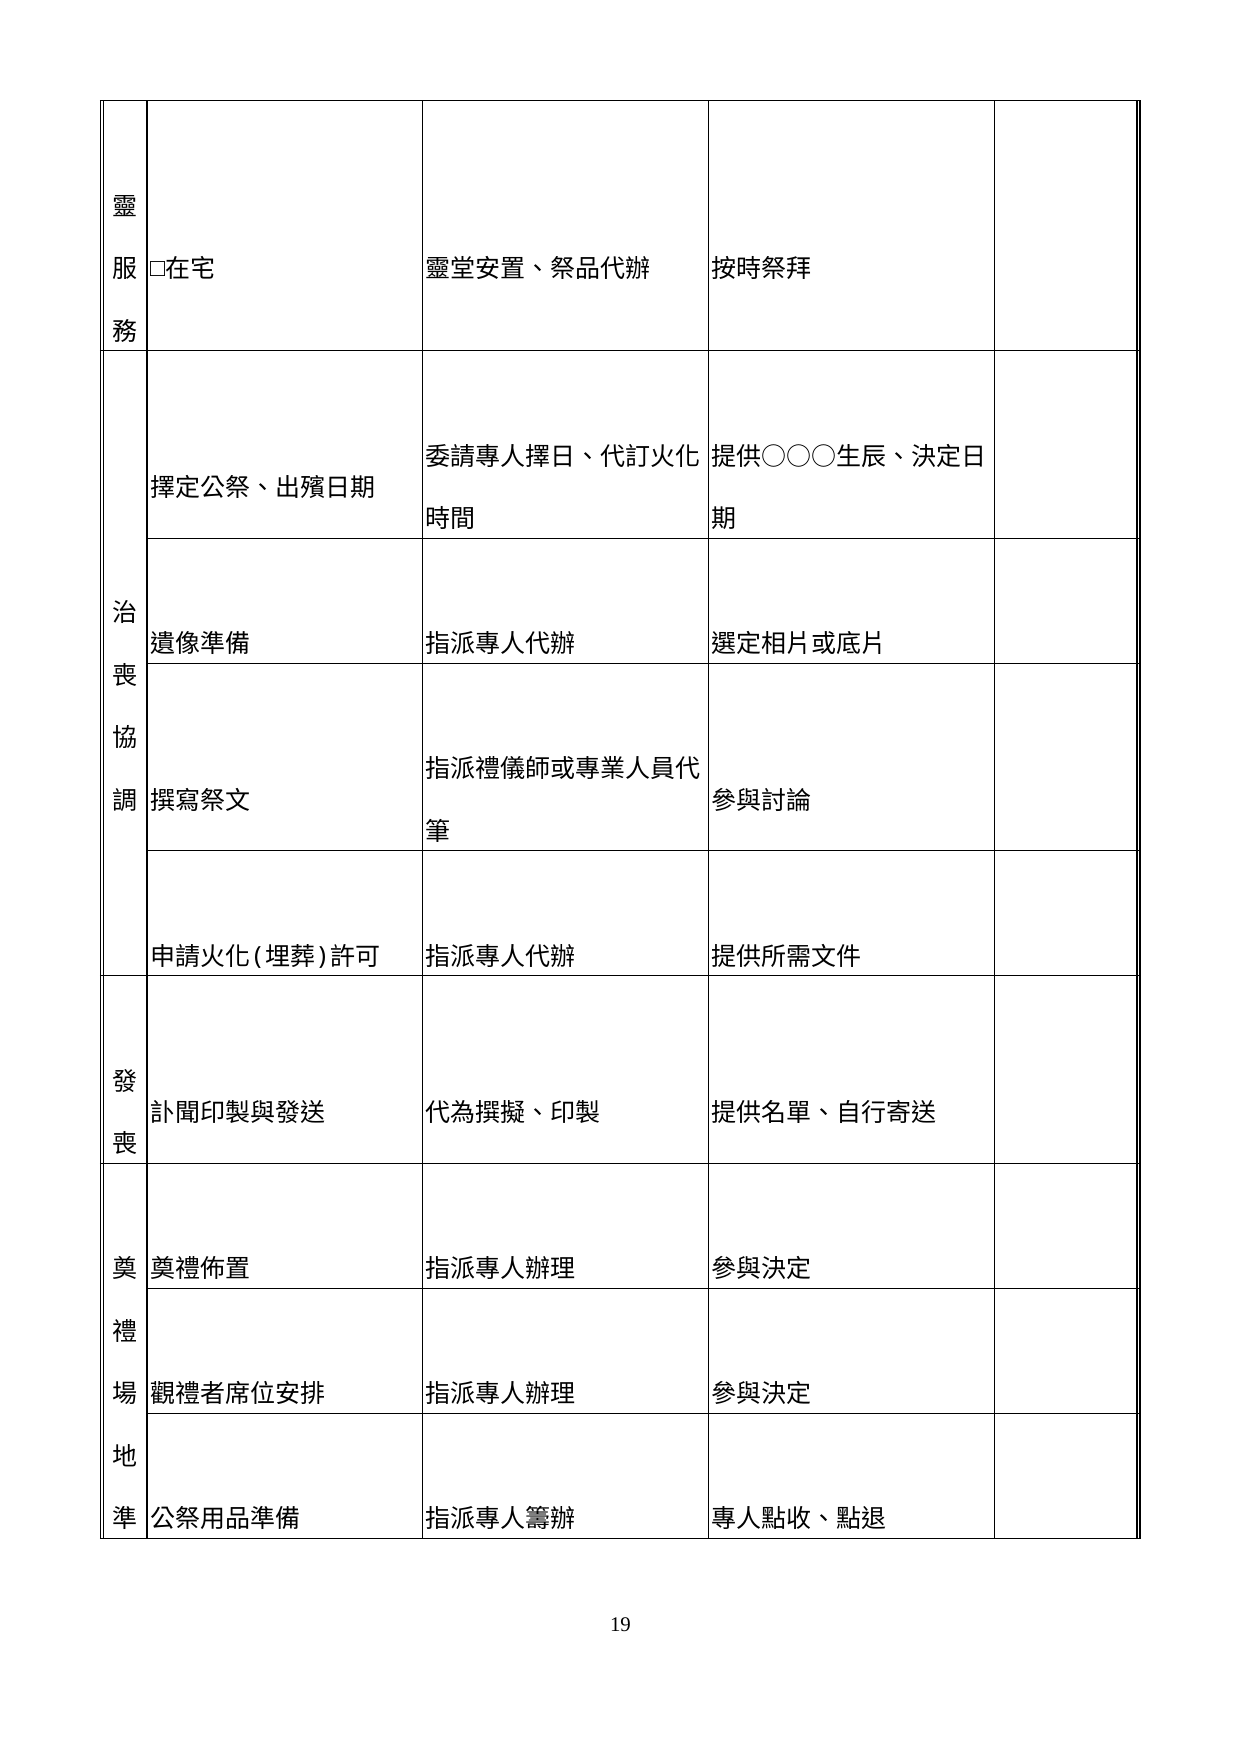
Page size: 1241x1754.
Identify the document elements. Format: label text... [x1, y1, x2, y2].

table_cell 申請火化(埋葬)許可 [148, 851, 422, 975]
table_cell 治喪協調 [104, 351, 146, 975]
table_cell 選定相片或底片 [709, 539, 994, 663]
table_cell [995, 539, 1136, 663]
table_cell [995, 976, 1136, 1163]
table_cell 指派專人代辦 [423, 851, 708, 975]
table_cell [995, 351, 1136, 538]
table_cell 指派專人代辦 [423, 539, 708, 663]
table_cell 奠禮場地準備 [104, 1164, 146, 1538]
table_cell 靈堂安置、祭品代辦 [423, 101, 708, 350]
table_cell [995, 101, 1136, 350]
table_cell 提供○○○生辰、決定日期 [709, 351, 994, 538]
table_cell [995, 664, 1136, 850]
table_cell [995, 1414, 1136, 1538]
table_cell 參與決定 [709, 1164, 994, 1288]
table_cell 指派專人辦理 [423, 1289, 708, 1413]
table_cell 指派專人辦理 [423, 1164, 708, 1288]
table_cell 按時祭拜 [709, 101, 994, 350]
table_cell 公祭用品準備 [148, 1414, 422, 1538]
table_cell [995, 1289, 1136, 1413]
table_cell 撰寫祭文 [148, 664, 422, 850]
table_cell 代為撰擬、印製 [423, 976, 708, 1163]
table_cell 提供所需文件 [709, 851, 994, 975]
table_cell 指派專人籌辦 [423, 1414, 708, 1538]
table_cell 參與決定 [709, 1289, 994, 1413]
table_cell 擇定公祭、出殯日期 [148, 351, 422, 538]
table_cell 指派禮儀師或專業人員代筆 [423, 664, 708, 850]
table_cell 發喪 [104, 976, 146, 1163]
table_cell [995, 1164, 1136, 1288]
table_cell 委請專人擇日、代訂火化時間 [423, 351, 708, 538]
table_cell 提供名單、自行寄送 [709, 976, 994, 1163]
table_cell 遺像準備 [148, 539, 422, 663]
table_cell 專人點收、點退 [709, 1414, 994, 1538]
table_cell 奠禮佈置 [148, 1164, 422, 1288]
table_cell 參與討論 [709, 664, 994, 850]
table_cell 訃聞印製與發送 [148, 976, 422, 1163]
table_cell 觀禮者席位安排 [148, 1289, 422, 1413]
table_cell [995, 851, 1136, 975]
table_cell □在宅 [148, 101, 422, 350]
table_cell 靈 服務 [104, 101, 146, 350]
